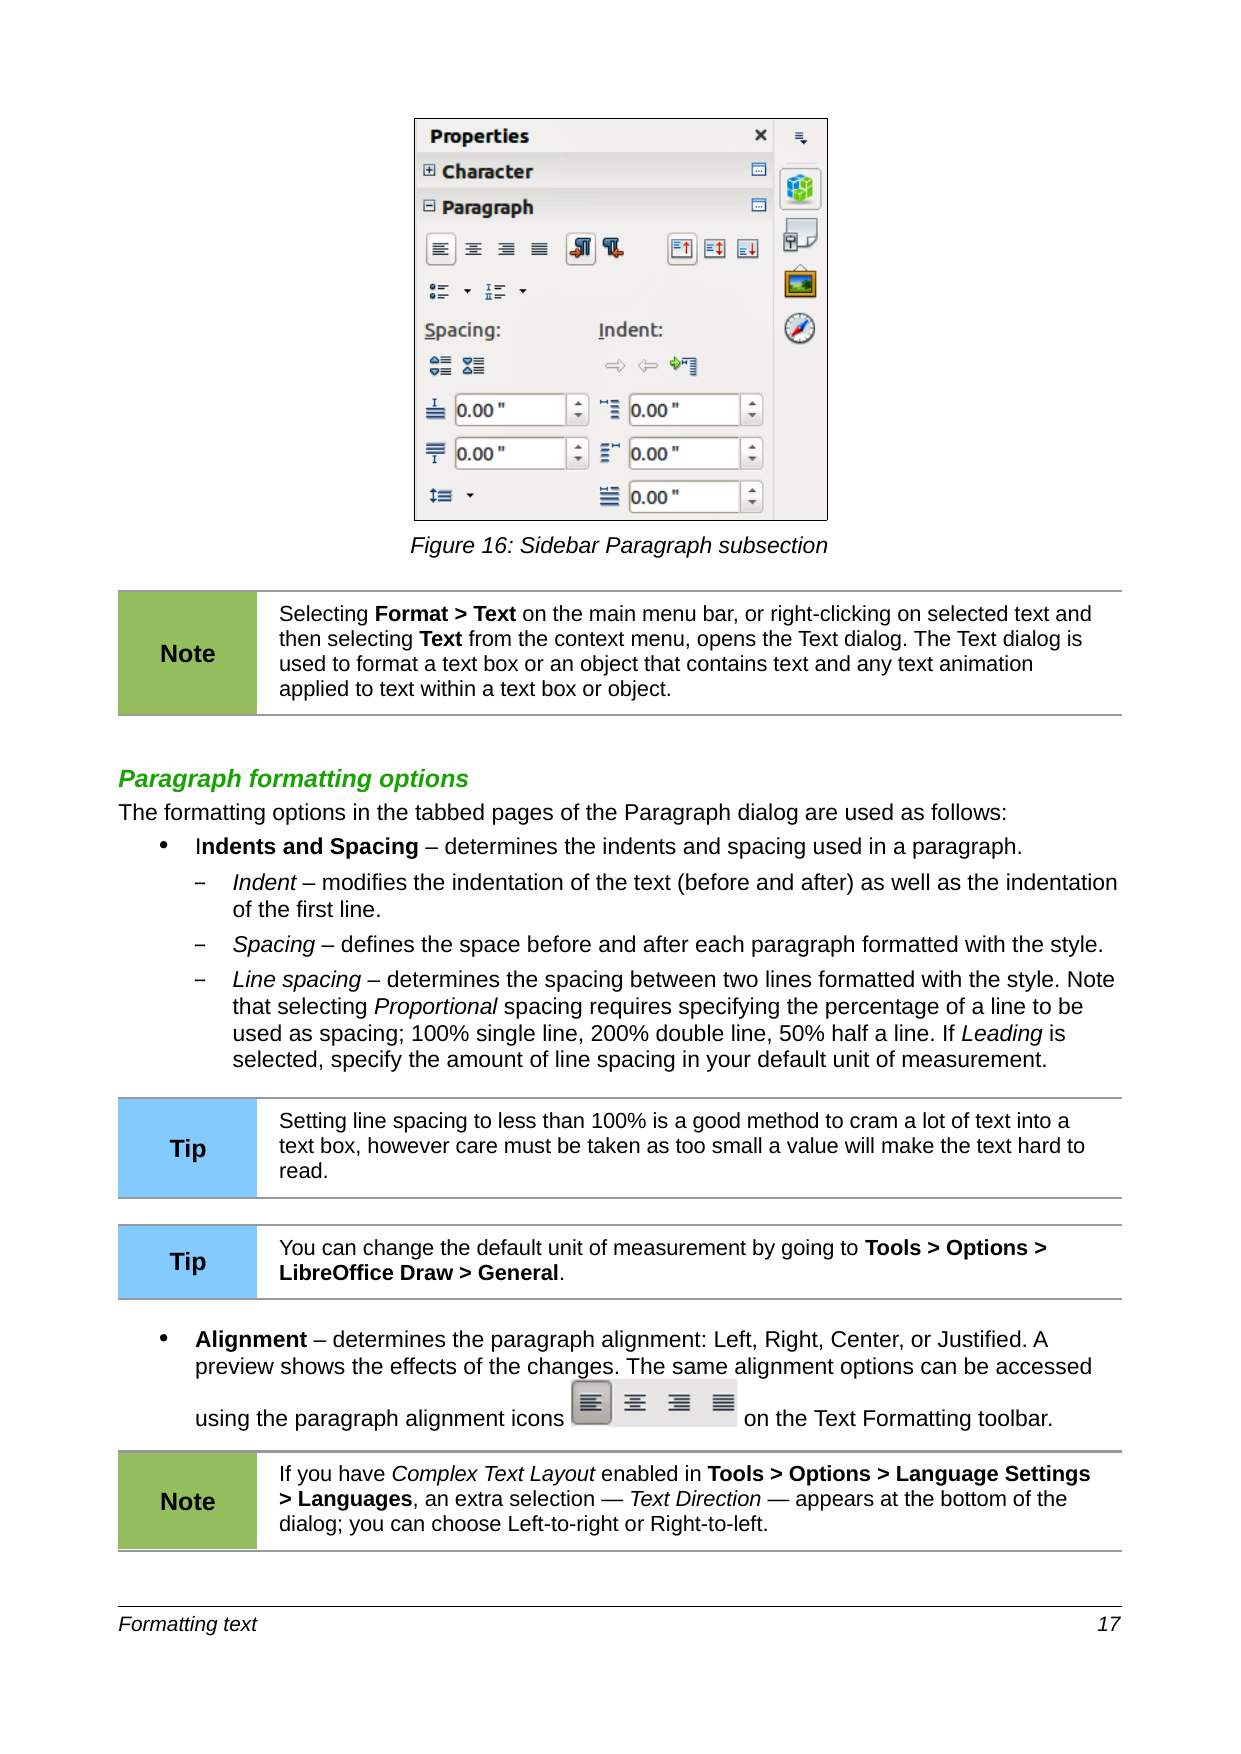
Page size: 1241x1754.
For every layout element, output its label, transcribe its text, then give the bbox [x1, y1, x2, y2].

table_header If you have Complex Text Layout enabled in Tools > Options > Language Settings > Languages, an extra selection — Text Direction — appears at the bottom of the dialog; you can choose Left-to-right or Right-to-left. [258, 1453, 1122, 1549]
subtitle Paragraph formatting options [118, 763, 1122, 792]
table_header Note [118, 1453, 257, 1549]
table_header Note [118, 592, 257, 714]
list The formatting options in the tabbed pages of the Paragraph dialog are used as follows: [118, 799, 1122, 825]
list Line spacing – determines the spacing between two lines formatted with the style. Note that selecting Proportional spacing requires specifying the percentage of a line to be used as spacing; 100% single line, 200% double line, 50% half a line. If Leading is selected, specify the amount of line spacing in your default unit of measurement. [193, 964, 1122, 1072]
text Figure 16: Sidebar Paragraph subsection [399, 532, 841, 558]
list Indents and Spacing – determines the indents and spacing used in a paragraph. [156, 832, 1122, 861]
table_header Setting line spacing to less than 100% is a good method to cram a lot of text into a text box, however care must be taken as too small a value will make the text hard to read. [258, 1099, 1122, 1197]
table_header Tip [118, 1226, 257, 1298]
picture [570, 1379, 738, 1427]
picture [415, 119, 827, 520]
table_header Tip [118, 1099, 257, 1197]
table_header Selecting Format > Text on the main menu bar, or right-clicking on selected text and then selecting Text from the context menu, opens the Text dialog. The Text dialog is used to format a text box or an object that contains text and any text animation applied to text within a text box or object. [258, 592, 1122, 714]
list Alignment – determines the paragraph alignment: Left, Right, Center, or Justified. A preview shows the effects of the changes. The same alignment options can be accessed using the paragraph alignment icons on the Text Formatting toolbar. [156, 1324, 1122, 1432]
list Spacing – defines the space before and after each paragraph formatted with the style. [193, 929, 1122, 958]
list Indent – modifies the indentation of the text (before and after) as well as the indentation of the first line. [193, 867, 1122, 922]
table_header You can change the default unit of measurement by going to Tools > Options > LibreOffice Draw > General. [258, 1226, 1122, 1298]
